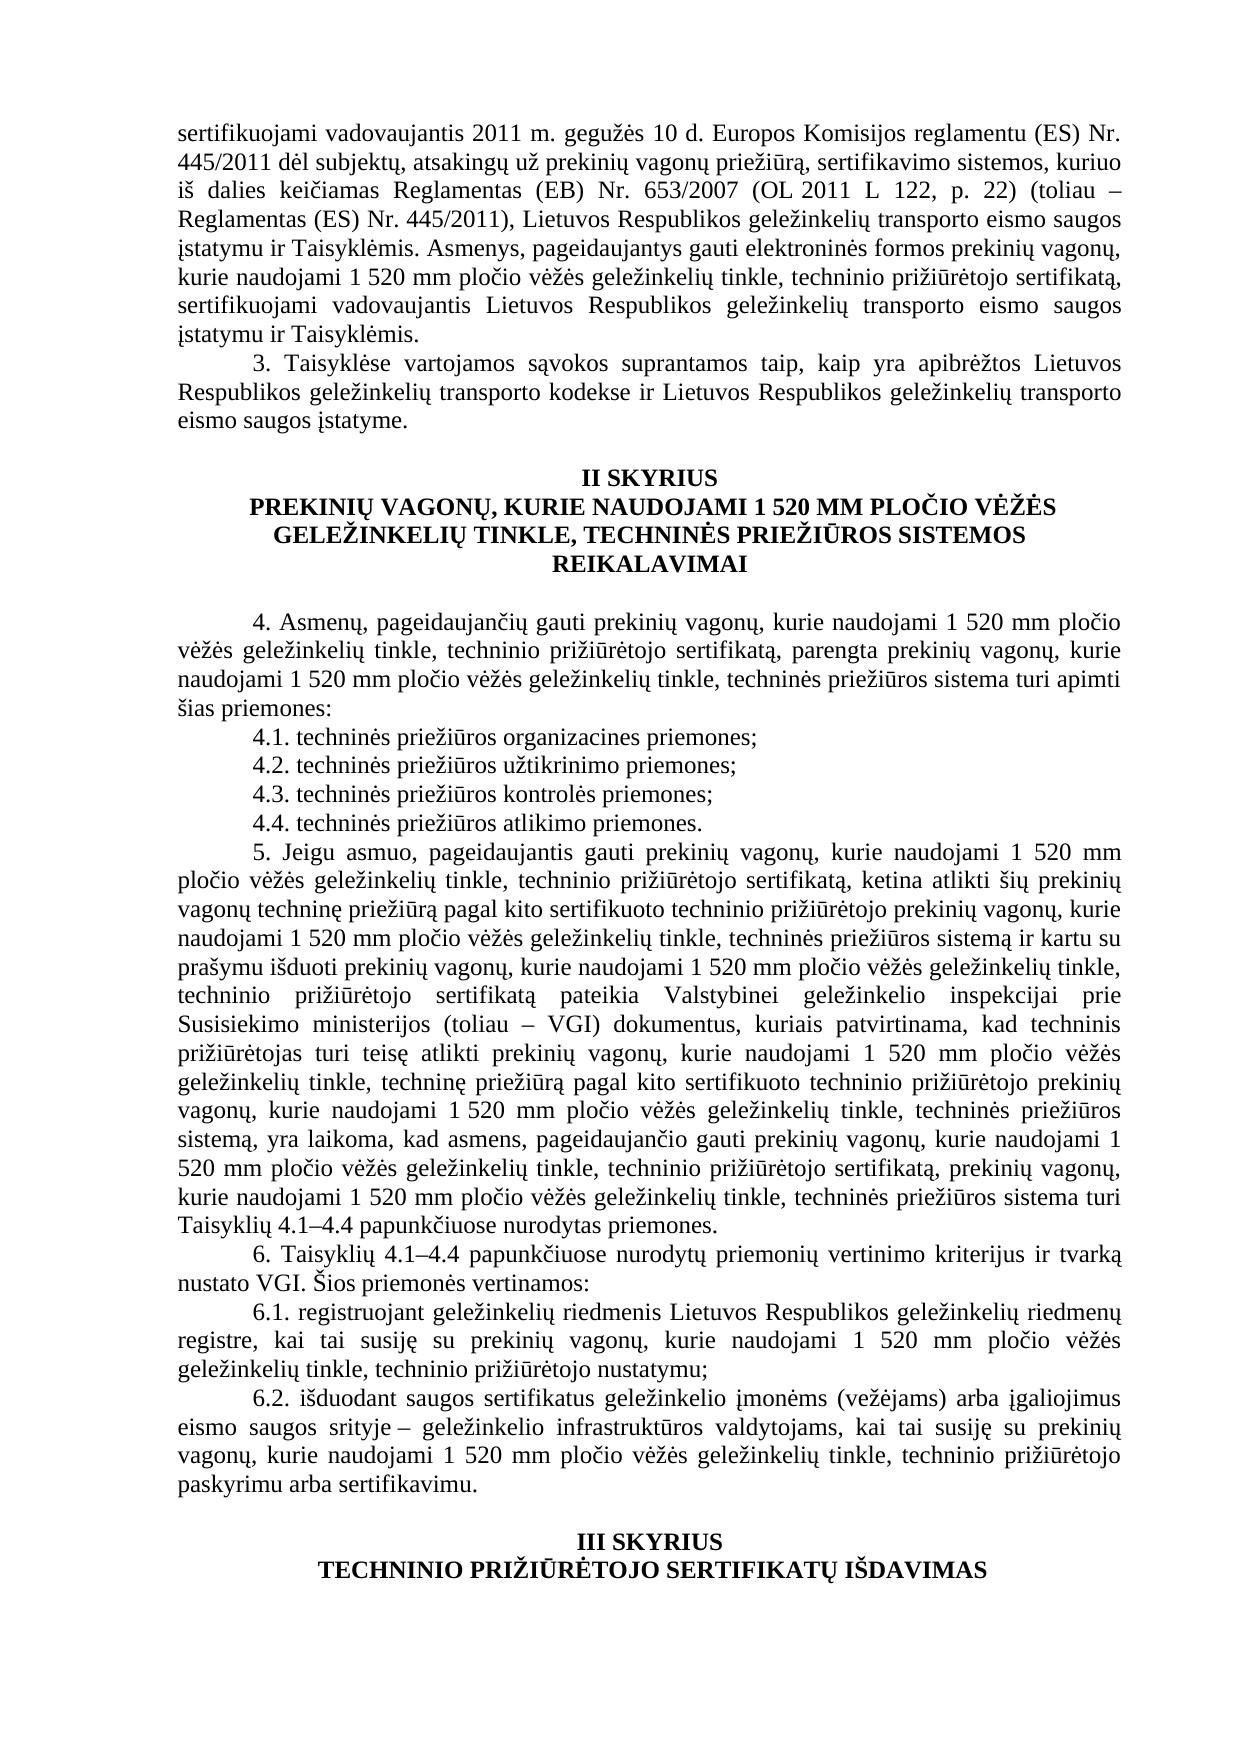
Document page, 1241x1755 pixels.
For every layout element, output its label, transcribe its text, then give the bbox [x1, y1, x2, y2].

text 5. Jeigu asmuo, pageidaujantis gauti prekinių vagonų, kurie naudojami 1 520 mm pločio vėžės geležinkelių tinkle, techninio prižiūrėtojo sertifikatą, ketina atlikti šių prekinių vagonų techninę priežiūrą pagal kito sertifikuoto techninio prižiūrėtojo prekinių vagonų, kurie naudojami 1 520 mm pločio vėžės geležinkelių tinkle, techninės priežiūros sistemą ir kartu su prašymu išduoti prekinių vagonų, kurie naudojami 1 520 mm pločio vėžės geležinkelių tinkle, techninio prižiūrėtojo sertifikatą pateikia Valstybinei geležinkelio inspekcijai prie Susisiekimo ministerijos (toliau – VGI) dokumentus, kuriais patvirtinama, kad techninis prižiūrėtojas turi teisę atlikti prekinių vagonų, kurie naudojami 1 520 mm pločio vėžės geležinkelių tinkle, techninę priežiūrą pagal kito sertifikuoto techninio prižiūrėtojo prekinių vagonų, kurie naudojami 1 520 mm pločio vėžės geležinkelių tinkle, techninės priežiūros sistemą, yra laikoma, kad asmens, pageidaujančio gauti prekinių vagonų, kurie naudojami 1 520 mm pločio vėžės geležinkelių tinkle, techninio prižiūrėtojo sertifikatą, prekinių vagonų, kurie naudojami 1 520 mm pločio vėžės geležinkelių tinkle, techninės priežiūros sistema turi Taisyklių 4.1–4.4 papunkčiuose nurodytas priemones. [177, 837, 1122, 1239]
text 6.2. išduodant saugos sertifikatus geležinkelio įmonėms (vežėjams) arba įgaliojimus eismo saugos srityje – geležinkelio infrastruktūros valdytojams, kai tai susiję su prekinių vagonų, kurie naudojami 1 520 mm pločio vėžės geležinkelių tinkle, techninio prižiūrėtojo paskyrimu arba sertifikavimu. [177, 1383, 1122, 1498]
text 3. Taisyklėse vartojamos sąvokos suprantamos taip, kaip yra apibrėžtos Lietuvos Respublikos geležinkelių transporto kodekse ir Lietuvos Respublikos geležinkelių transporto eismo saugos įstatyme. [177, 348, 1122, 434]
text 4.3. techninės priežiūros kontrolės priemones; [177, 779, 1122, 808]
text 4.1. techninės priežiūros organizacines priemones; [177, 722, 1122, 751]
text 4. Asmenų, pageidaujančių gauti prekinių vagonų, kurie naudojami 1 520 mm pločio vėžės geležinkelių tinkle, techninio prižiūrėtojo sertifikatą, parengta prekinių vagonų, kurie naudojami 1 520 mm pločio vėžės geležinkelių tinkle, techninės priežiūros sistema turi apimti šias priemones: [177, 607, 1122, 722]
text sertifikuojami vadovaujantis 2011 m. gegužės 10 d. Europos Komisijos reglamentu (ES) Nr. 445/2011 dėl subjektų, atsakingų už prekinių vagonų priežiūrą, sertifikavimo sistemos, kuriuo iš dalies keičiamas Reglamentas (EB) Nr. 653/2007 (OL 2011 L 122, p. 22) (toliau – Reglamentas (ES) Nr. 445/2011), Lietuvos Respublikos geležinkelių transporto eismo saugos įstatymu ir Taisyklėmis. Asmenys, pageidaujantys gauti elektroninės formos prekinių vagonų, kurie naudojami 1 520 mm pločio vėžės geležinkelių tinkle, techninio prižiūrėtojo sertifikatą, sertifikuojami vadovaujantis Lietuvos Respublikos geležinkelių transporto eismo saugos įstatymu ir Taisyklėmis. [177, 118, 1122, 348]
text PREKINIŲ VAGONŲ, KURIE NAUDOJAMI 1 520 MM PLOČIO VĖŽĖS GELEŽINKELIŲ TINKLE, TECHNINĖS PRIEŽIŪROS SISTEMOS REIKALAVIMAI [177, 492, 1122, 578]
text TECHNINIO PRIŽIŪRĖTOJO SERTIFIKATŲ IŠDAVIMAS [177, 1556, 1122, 1584]
text III SKYRIUS [177, 1527, 1122, 1556]
text II SKYRIUS [177, 463, 1122, 492]
text 6.1. registruojant geležinkelių riedmenis Lietuvos Respublikos geležinkelių riedmenų registre, kai tai susiję su prekinių vagonų, kurie naudojami 1 520 mm pločio vėžės geležinkelių tinkle, techninio prižiūrėtojo nustatymu; [177, 1297, 1122, 1383]
text 4.2. techninės priežiūros užtikrinimo priemones; [177, 751, 1122, 779]
text 4.4. techninės priežiūros atlikimo priemones. [177, 808, 1122, 837]
text 6. Taisyklių 4.1–4.4 papunkčiuose nurodytų priemonių vertinimo kriterijus ir tvarką nustato VGI. Šios priemonės vertinamos: [177, 1239, 1122, 1297]
